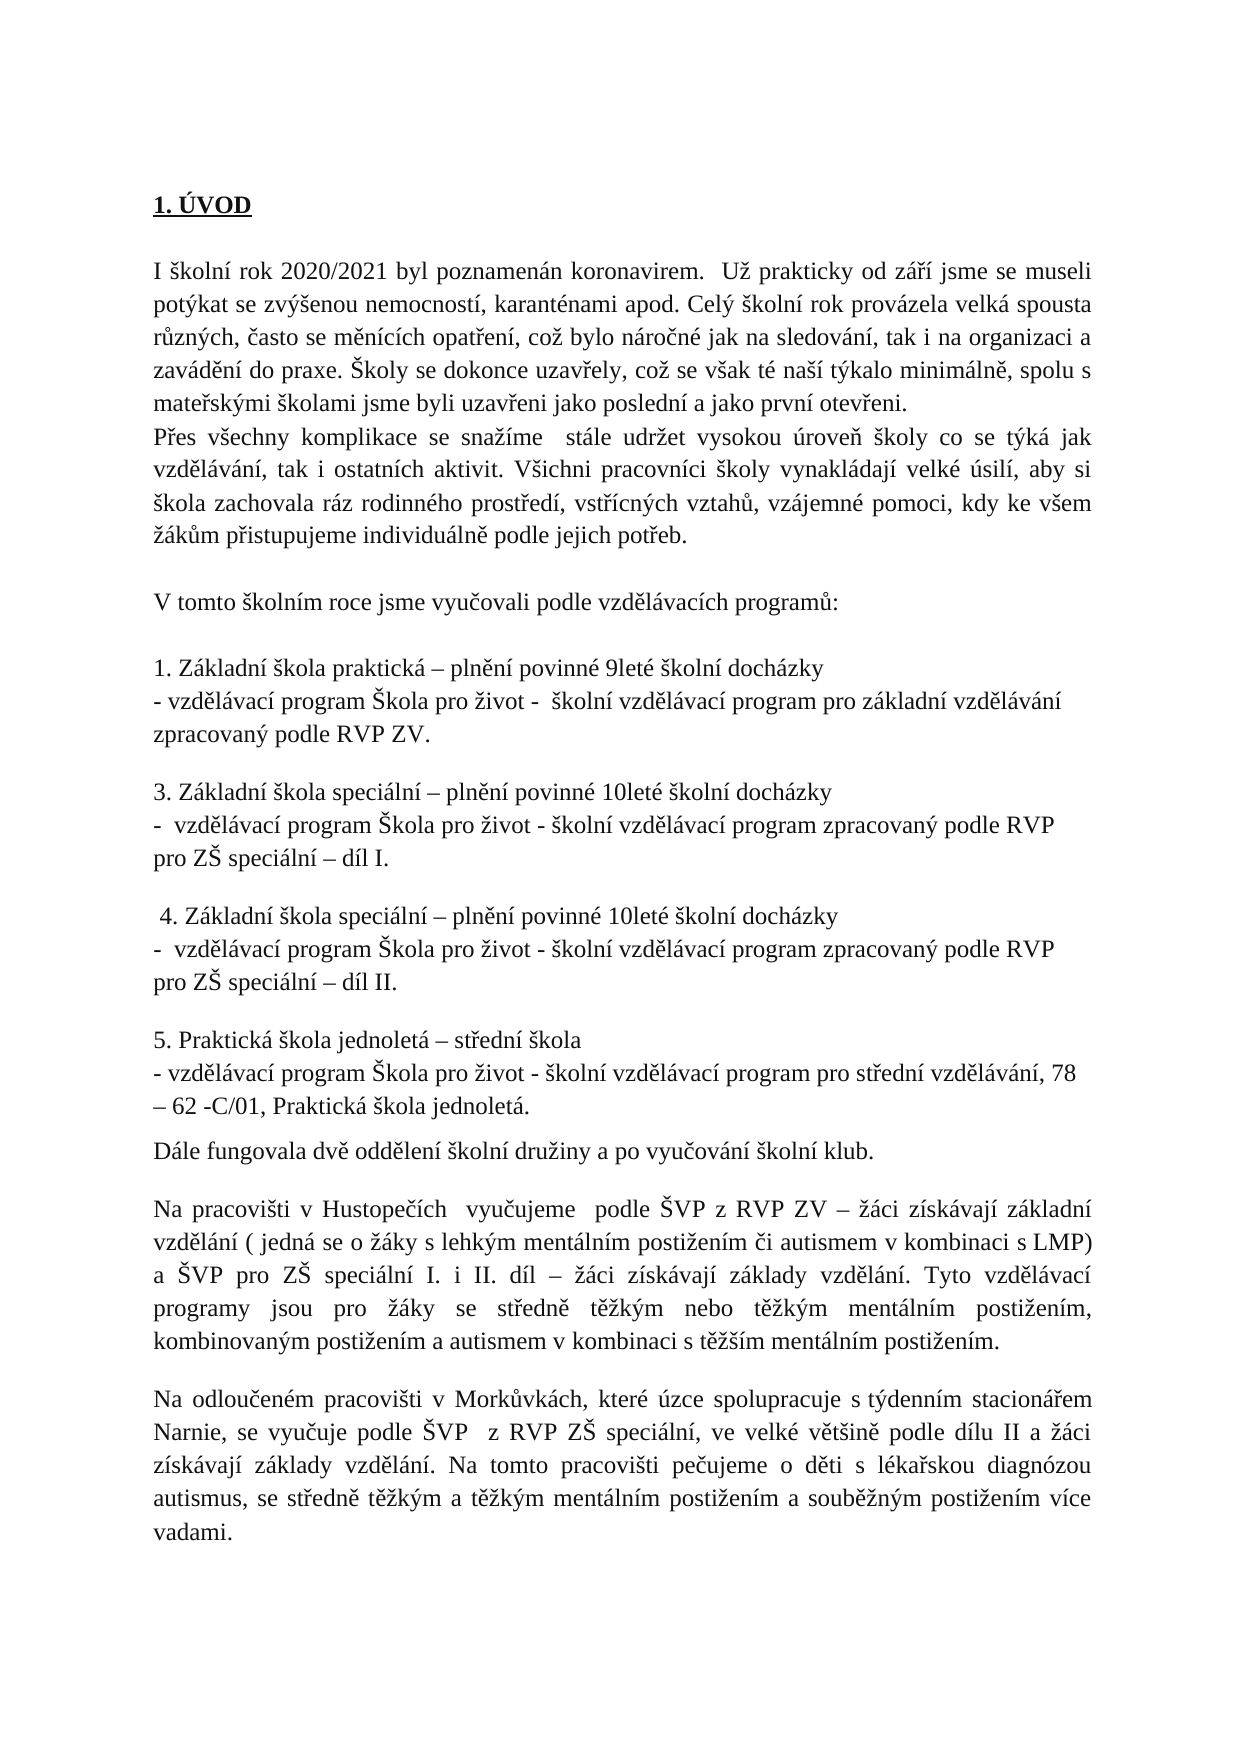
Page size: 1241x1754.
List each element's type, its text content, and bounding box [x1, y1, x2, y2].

text I školní rok 2020/2021 byl poznamenán koronavirem. Už prakticky od září jsme se museli potýkat se zvýšenou nemocností, karanténami apod. Celý školní rok provázela velká spousta různých, často se měnících opatření, což bylo náročné jak na sledování, tak i na organizaci a zavádění do praxe. Školy se dokonce uzavřely, což se však té naší týkalo minimálně, spolu s mateřskými školami jsme byli uzavřeni jako poslední a jako první otevřeni. [153, 256, 1093, 417]
text V tomto školním roce jsme vyučovali podle vzdělávacích programů: [153, 587, 1093, 615]
text - vzdělávací program Škola pro život - školní vzdělávací program zpracovaný podle RVP pro ZŠ speciální – díl I. [153, 810, 1093, 872]
text - vzdělávací program Škola pro život - školní vzdělávací program zpracovaný podle RVP pro ZŠ speciální – díl II. [153, 934, 1093, 996]
text Dále fungovala dvě oddělení školní družiny a po vyučování školní klub. [153, 1136, 1093, 1165]
text - vzdělávací program Škola pro život - školní vzdělávací program pro základní vzdělávání zpracovaný podle RVP ZV. [153, 686, 1093, 747]
text 1. Základní škola praktická – plnění povinné 9leté školní docházky [153, 653, 1093, 681]
text 5. Praktická škola jednoletá – střední škola [153, 1025, 1093, 1054]
text 4. Základní škola speciální – plnění povinné 10leté školní docházky [153, 901, 1093, 929]
text 3. Základní škola speciální – plnění povinné 10leté školní docházky [153, 777, 1093, 806]
text 1. ÚVOD [153, 190, 1093, 219]
text Na pracovišti v Hustopečích vyučujeme podle ŠVP z RVP ZV – žáci získávají základní vzdělání ( jedná se o žáky s lehkým mentálním postižením či autismem v kombinaci s LMP) a ŠVP pro ZŠ speciální I. i II. díl – žáci získávají základy vzdělání. Tyto vzdělávací programy jsou pro žáky se středně těžkým nebo těžkým mentálním postižením, kombinovaným postižením a autismem v kombinaci s těžším mentálním postižením. [153, 1194, 1093, 1355]
text - vzdělávací program Škola pro život - školní vzdělávací program pro střední vzdělávání, 78 – 62 -C/01, Praktická škola jednoletá. [153, 1058, 1093, 1120]
text Na odloučeném pracovišti v Morkůvkách, které úzce spolupracuje s týdenním stacionářem Narnie, se vyučuje podle ŠVP z RVP ZŠ speciální, ve velké většině podle dílu II a žáci získávají základy vzdělání. Na tomto pracovišti pečujeme o děti s lékařskou diagnózou autismus, se středně těžkým a těžkým mentálním postižením a souběžným postižením více vadami. [153, 1384, 1093, 1545]
text Přes všechny komplikace se snažíme stále udržet vysokou úroveň školy co se týká jak vzdělávání, tak i ostatních aktivit. Všichni pracovníci školy vynakládají velké úsilí, aby si škola zachovala ráz rodinného prostředí, vstřícných vztahů, vzájemné pomoci, kdy ke všem žákům přistupujeme individuálně podle jejich potřeb. [153, 422, 1093, 549]
